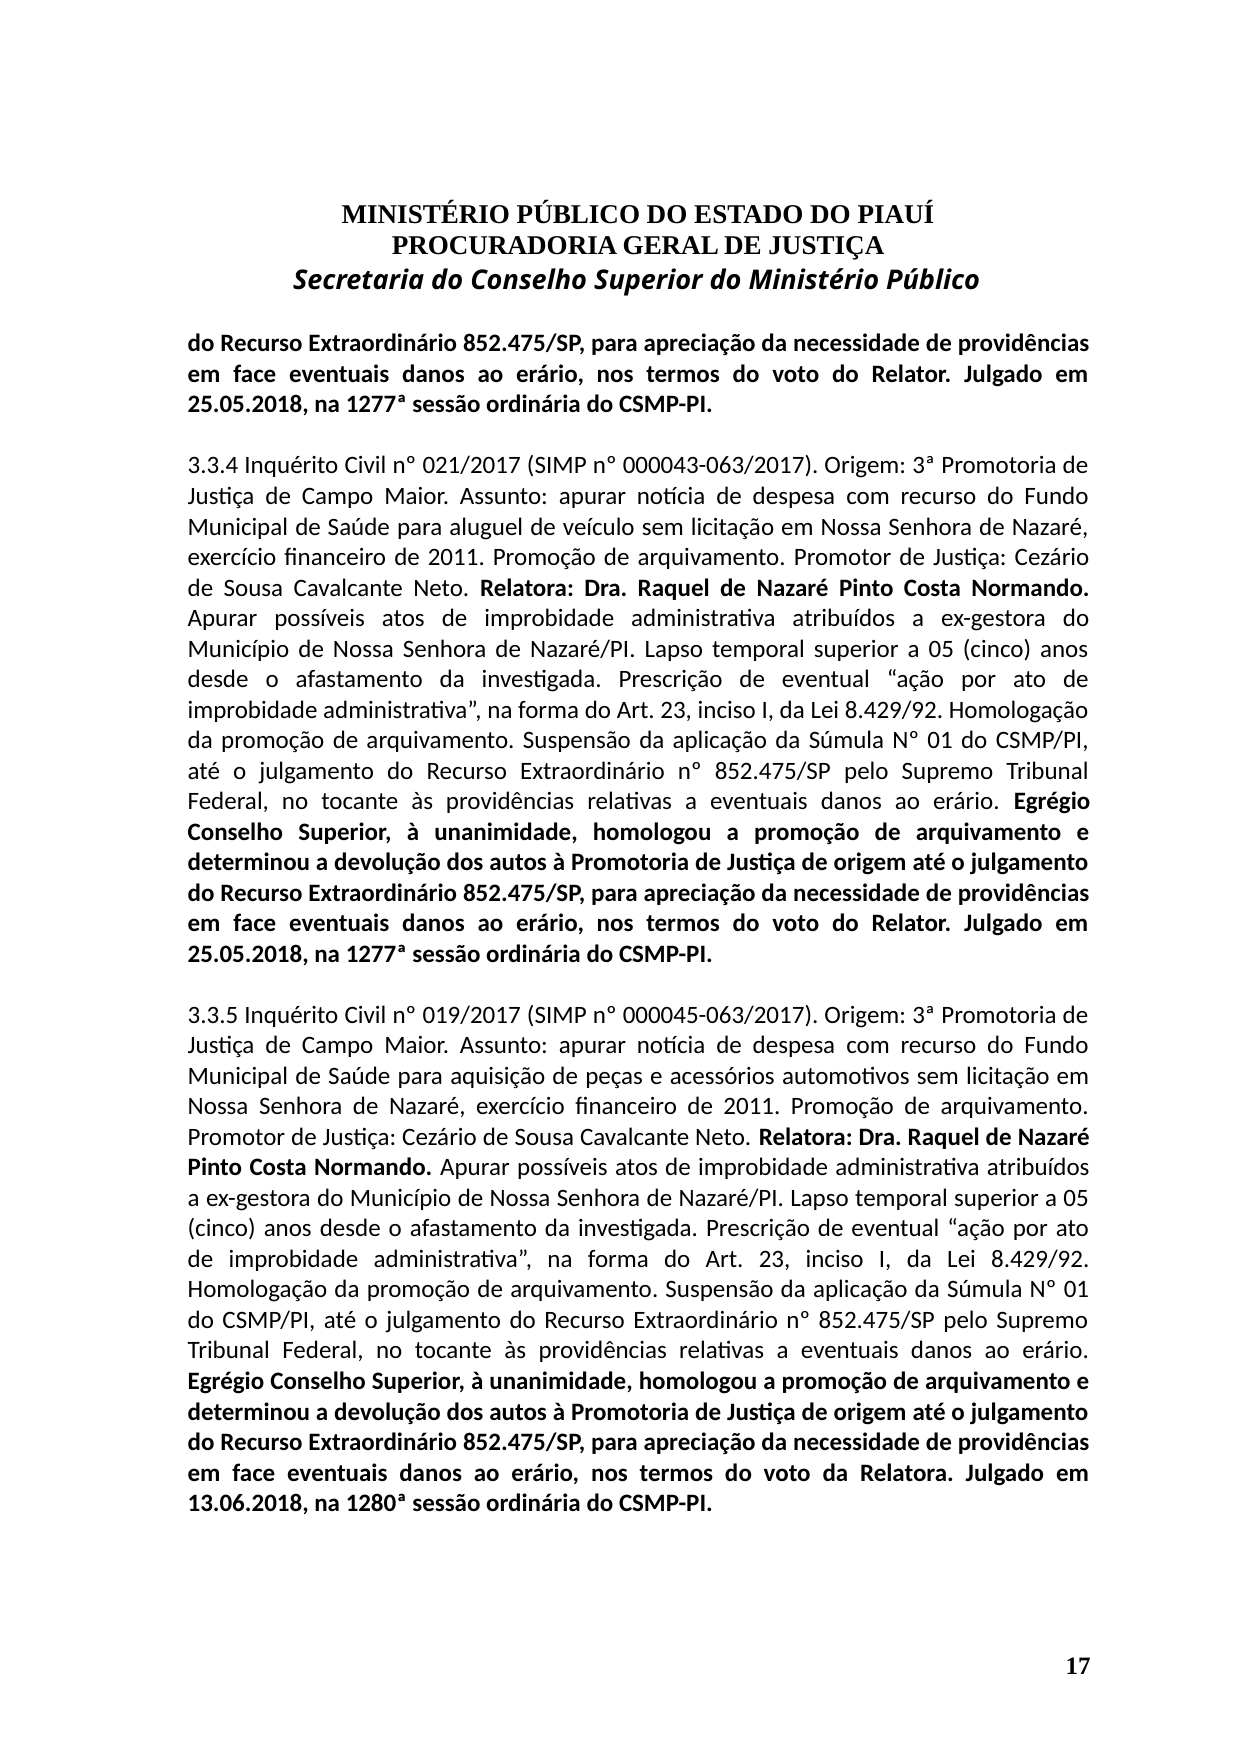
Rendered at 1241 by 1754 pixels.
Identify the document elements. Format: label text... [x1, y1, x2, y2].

text 3.3.5 Inquérito Civil nº 019/2017 (SIMP nº 000045-063/2017). Origem: 3ª Promotoria de Justiça de Campo Maior. Assunto: apurar notícia de despesa com recurso do Fundo Municipal de Saúde para aquisição de peças e acessórios automotivos sem licitação em Nossa Senhora de Nazaré, exercício financeiro de 2011. Promoção de arquivamento. Promotor de Justiça: Cezário de Sousa Cavalcante Neto. Relatora: Dra. Raquel de Nazaré Pinto Costa Normando. Apurar possíveis atos de improbidade administrativa atribuídos a ex-gestora do Município de Nossa Senhora de Nazaré/PI. Lapso temporal superior a 05 (cinco) anos desde o afastamento da investigada. Prescrição de eventual “ação por ato de improbidade administrativa”, na forma do Art. 23, inciso I, da Lei 8.429/92. Homologação da promoção de arquivamento. Suspensão da aplicação da Súmula Nº 01 do CSMP/PI, até o julgamento do Recurso Extraordinário nº 852.475/SP pelo Supremo Tribunal Federal, no tocante às providências relativas a eventuais danos ao erário. Egrégio Conselho Superior, à unanimidade, homologou a promoção de arquivamento e determinou a devolução dos autos à Promotoria de Justiça de origem até o julgamento do Recurso Extraordinário 852.475/SP, para apreciação da necessidade de providências em face eventuais danos ao erário, nos termos do voto da Relatora. Julgado em 13.06.2018, na 1280ª sessão ordinária do CSMP-PI. [187, 999, 1090, 1518]
text 3.3.4 Inquérito Civil nº 021/2017 (SIMP nº 000043-063/2017). Origem: 3ª Promotoria de Justiça de Campo Maior. Assunto: apurar notícia de despesa com recurso do Fundo Municipal de Saúde para aluguel de veículo sem licitação em Nossa Senhora de Nazaré, exercício financeiro de 2011. Promoção de arquivamento. Promotor de Justiça: Cezário de Sousa Cavalcante Neto. Relatora: Dra. Raquel de Nazaré Pinto Costa Normando. Apurar possíveis atos de improbidade administrativa atribuídos a ex-gestora do Município de Nossa Senhora de Nazaré/PI. Lapso temporal superior a 05 (cinco) anos desde o afastamento da investigada. Prescrição de eventual “ação por ato de improbidade administrativa”, na forma do Art. 23, inciso I, da Lei 8.429/92. Homologação da promoção de arquivamento. Suspensão da aplicação da Súmula Nº 01 do CSMP/PI, até o julgamento do Recurso Extraordinário nº 852.475/SP pelo Supremo Tribunal Federal, no tocante às providências relativas a eventuais danos ao erário. Egrégio Conselho Superior, à unanimidade, homologou a promoção de arquivamento e determinou a devolução dos autos à Promotoria de Justiça de origem até o julgamento do Recurso Extraordinário 852.475/SP, para apreciação da necessidade de providências em face eventuais danos ao erário, nos termos do voto do Relator. Julgado em 25.05.2018, na 1277ª sessão ordinária do CSMP-PI. [187, 449, 1090, 968]
text do Recurso Extraordinário 852.475/SP, para apreciação da necessidade de providências em face eventuais danos ao erário, nos termos do voto do Relator. Julgado em 25.05.2018, na 1277ª sessão ordinária do CSMP-PI. [187, 327, 1090, 419]
